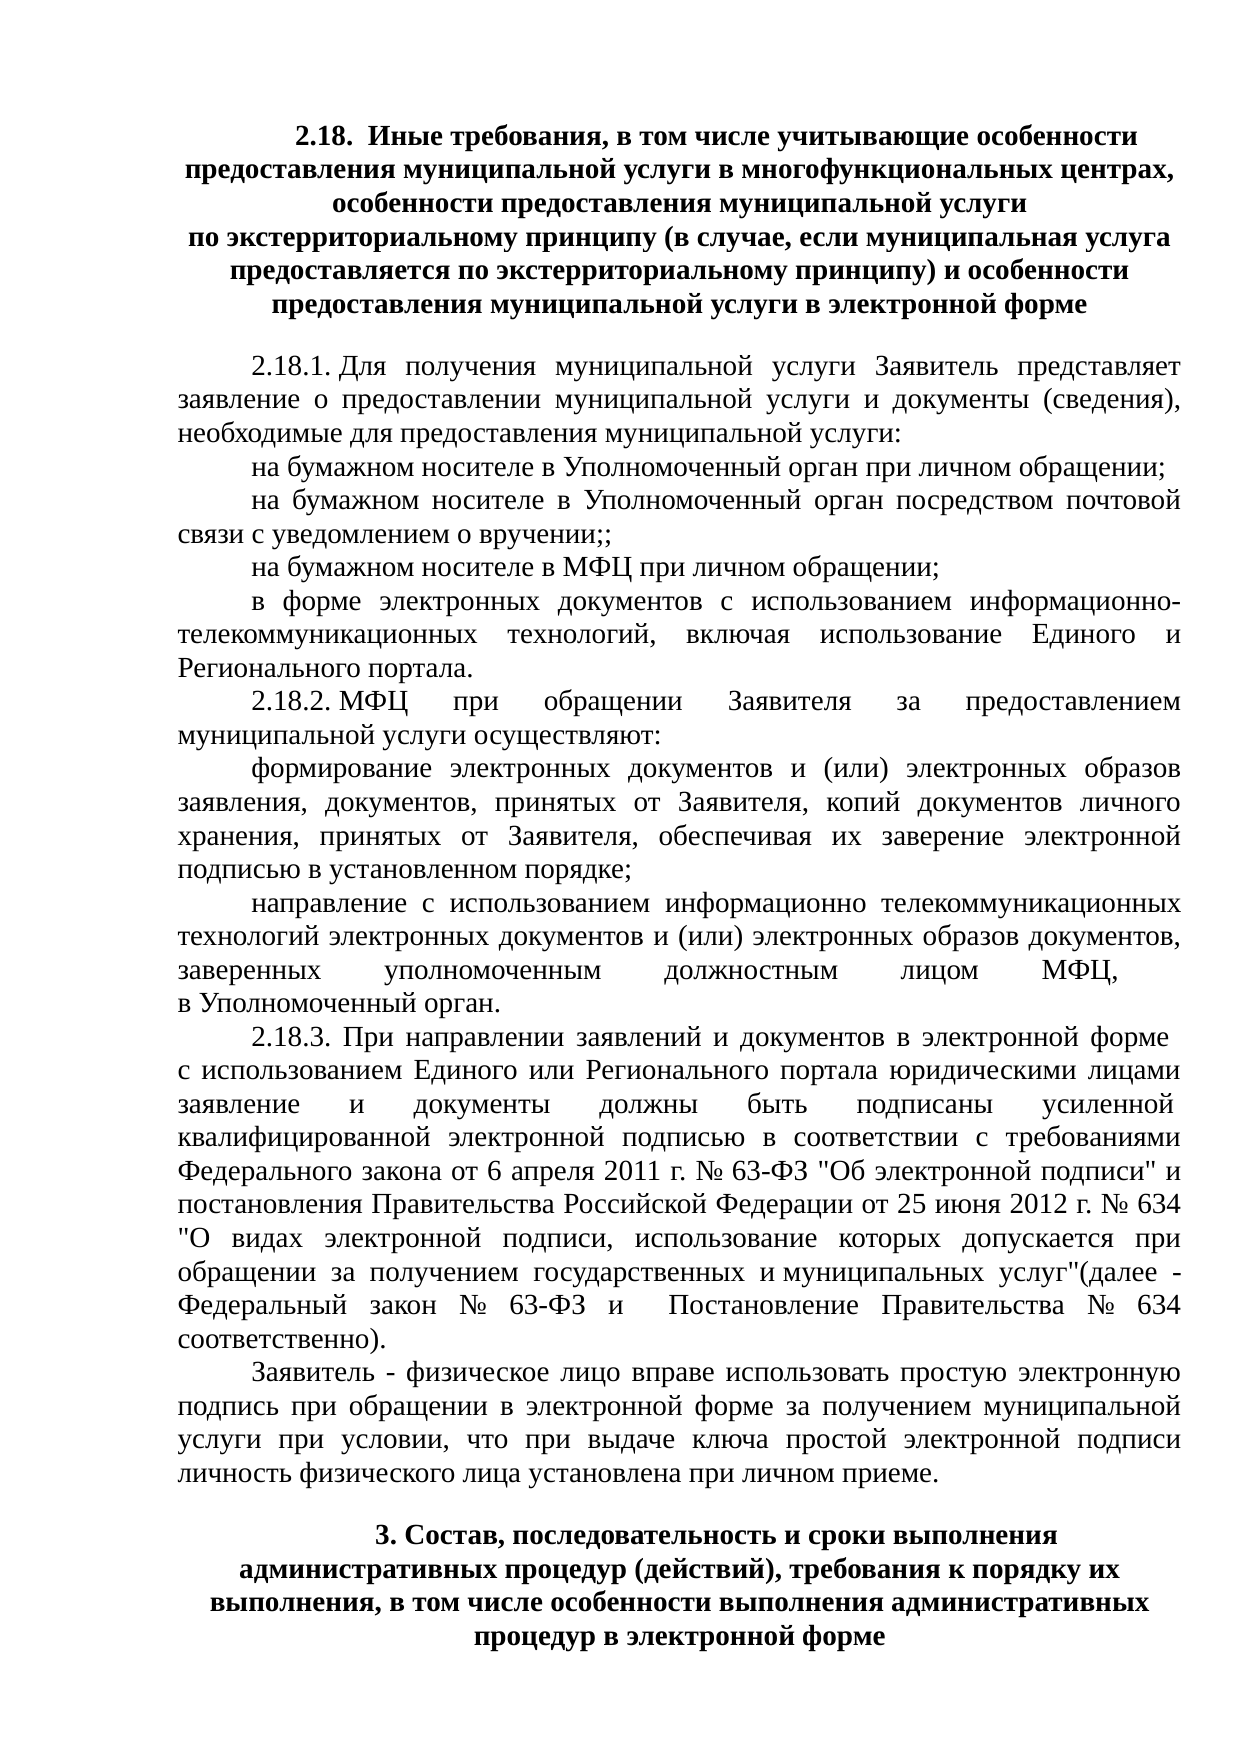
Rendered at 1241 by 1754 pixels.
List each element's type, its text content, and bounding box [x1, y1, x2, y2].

text в форме электронных документов с использованием информационно-телекоммуникационных технологий, включая использование Единого и Регионального портала. [177, 583, 1182, 683]
text 2.18.2. МФЦ при обращении Заявителя за предоставлением муниципальной услуги осуществляют: [177, 683, 1182, 751]
text 2.18. Иные требования, в том числе учитывающие особенности предоставления муниципальной услуги в многофункциональных центрах, особенности предоставления муниципальной услуги по экстерриториальному принципу (в случае, если муниципальная услуга предоставляется по экстерриториальному принципу) и особенности предоставления муниципальной услуги в электронной форме [177, 118, 1182, 319]
text 2.18.1. Для получения муниципальной услуги Заявитель представляет заявление о предоставлении муниципальной услуги и документы (сведения), необходимые для предоставления муниципальной услуги: [177, 348, 1182, 449]
text 2.18.3. При направлении заявлений и документов в электронной форме с использованием Единого или Регионального портала юридическими лицами заявление и документы должны быть подписаны усиленной квалифицированной электронной подписью в соответствии с требованиями Федерального закона от 6 апреля 2011 г. № 63-ФЗ "Об электронной подписи" и постановления Правительства Российской Федерации от 25 июня 2012 г. № 634 "О видах электронной подписи, использование которых допускается при обращении за получением государственных и муниципальных услуг"(далее - Федеральный закон № 63-ФЗ и Постановление Правительства № 634 соответственно). [177, 1019, 1182, 1354]
text на бумажном носителе в МФЦ при личном обращении; [177, 549, 1182, 583]
text Заявитель - физическое лицо вправе использовать простую электронную подпись при обращении в электронной форме за получением муниципальной услуги при условии, что при выдаче ключа простой электронной подписи личность физического лица установлена при личном приеме. [177, 1354, 1182, 1488]
text на бумажном носителе в Уполномоченный орган при личном обращении; [177, 449, 1182, 482]
text 3. Состав, последовательность и сроки выполнения административных процедур (действий), требования к порядку их выполнения, в том числе особенности выполнения административных процедур в электронной форме [177, 1517, 1182, 1651]
text на бумажном носителе в Уполномоченный орган посредством почтовой связи с уведомлением о вручении;; [177, 482, 1182, 549]
text формирование электронных документов и (или) электронных образов заявления, документов, принятых от Заявителя, копий документов личного хранения, принятых от Заявителя, обеспечивая их заверение электронной подписью в установленном порядке; [177, 751, 1182, 885]
text направление с использованием информационно телекоммуникационных технологий электронных документов и (или) электронных образов документов, заверенных уполномоченным должностным лицом МФЦ, в Уполномоченный орган. [177, 885, 1182, 1019]
